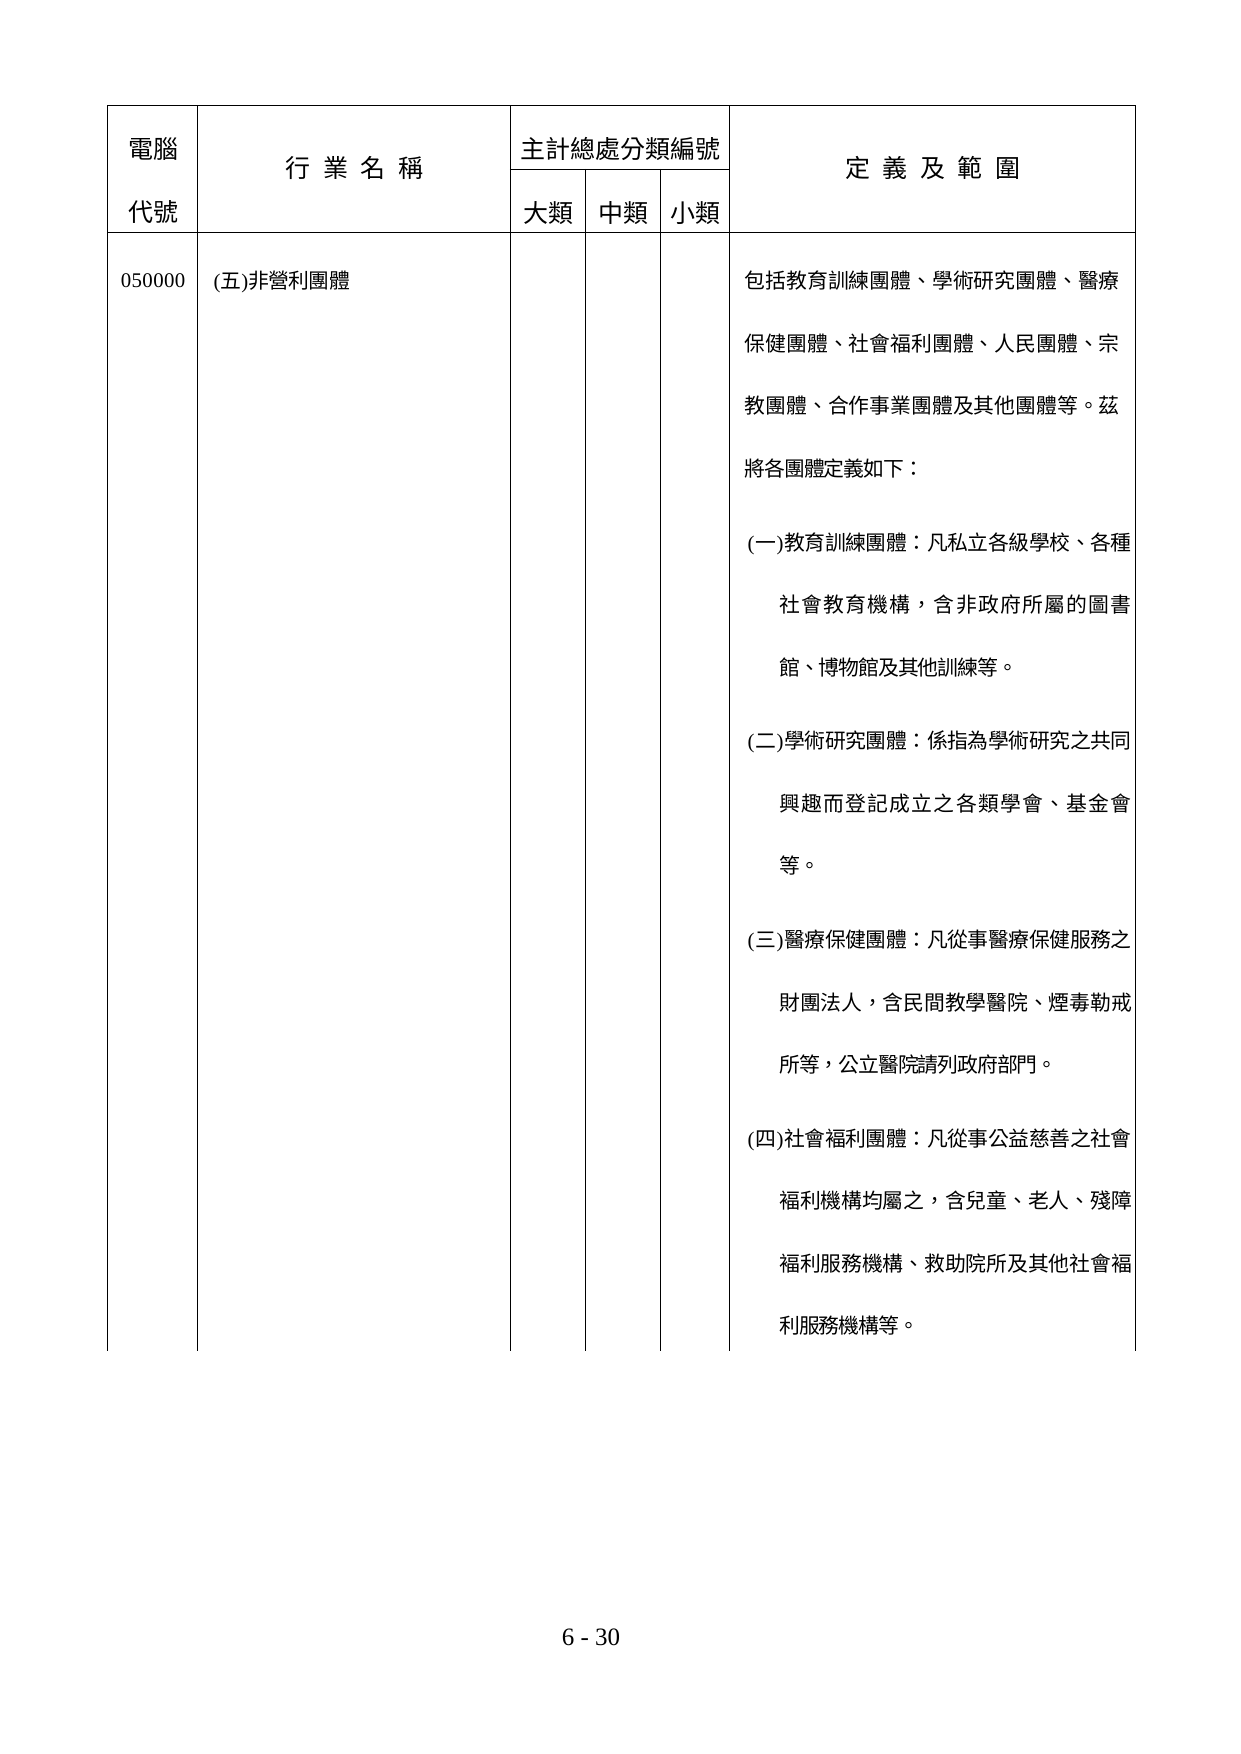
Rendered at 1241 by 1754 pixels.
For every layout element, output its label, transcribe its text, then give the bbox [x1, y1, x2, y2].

table_cell 大類 [511, 170, 585, 232]
table_cell [661, 891, 729, 1090]
table_cell [511, 692, 585, 891]
table_cell [108, 1090, 197, 1351]
table_cell [198, 1090, 510, 1351]
table_cell [511, 233, 585, 692]
table_header 電腦 代號 [108, 106, 197, 232]
table_header 主計總處分類編號 [511, 106, 729, 169]
table_cell [586, 1090, 660, 1351]
table_cell (四)社會褔利團體：凡從事公益慈善之社會褔利機構均屬之，含兒童、老人、殘障褔利服務機構、救助院所及其他社會褔利服務機構等。 [730, 1090, 1135, 1351]
table_cell (三)醫療保健團體：凡從事醫療保健服務之財團法人，含民間教學醫院、煙毒勒戒所等，公立醫院請列政府部門。 [730, 891, 1135, 1090]
table_cell [661, 1090, 729, 1351]
table_cell [511, 1090, 585, 1351]
table_cell [586, 692, 660, 891]
table_cell 小類 [661, 170, 729, 232]
table_cell (五)非營利團體 [198, 233, 510, 692]
table_cell [661, 692, 729, 891]
table_cell [108, 891, 197, 1090]
table_cell [198, 891, 510, 1090]
table_cell [661, 233, 729, 692]
table_cell 包括教育訓練團體、學術研究團體、醫療保健團體、社會福利團體、人民團體、宗教團體、合作事業團體及其他團體等。茲將各團體定義如下： (一)教育訓練團體：凡私立各級學校、各種社會教育機構，含非政府所屬的圖書館、博物館及其他訓練等。 [730, 233, 1135, 692]
table_cell 中類 [586, 170, 660, 232]
table_cell (二)學術研究團體：係指為學術研究之共同興趣而登記成立之各類學會、基金會等。 [730, 692, 1135, 891]
table_cell [586, 891, 660, 1090]
table_cell [586, 233, 660, 692]
table_header 行 業 名 稱 [198, 106, 510, 232]
table_cell [511, 891, 585, 1090]
table_cell 050000 [108, 233, 197, 692]
table_cell [198, 692, 510, 891]
table_header 定 義 及 範 圍 [730, 106, 1135, 232]
table_cell [108, 692, 197, 891]
